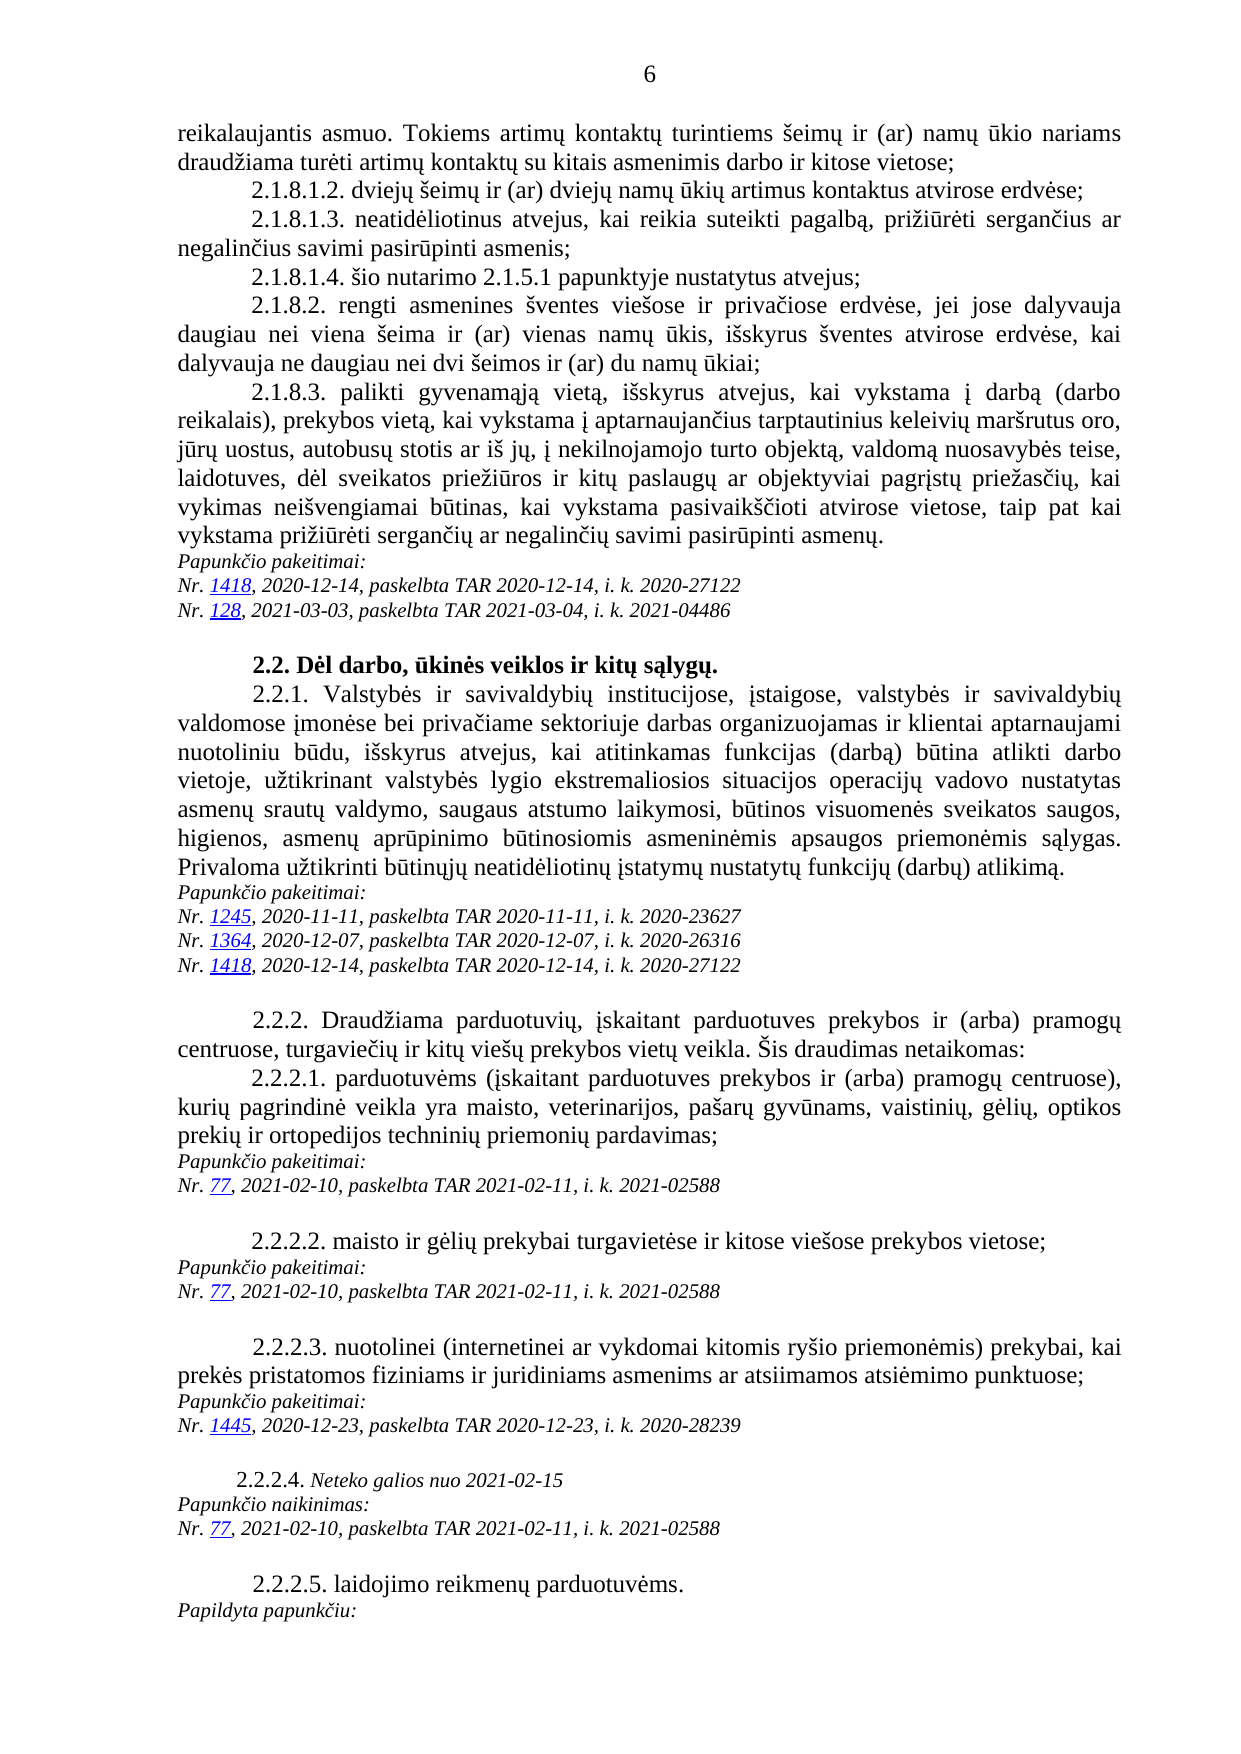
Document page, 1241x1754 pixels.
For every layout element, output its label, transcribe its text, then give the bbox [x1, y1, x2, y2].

text Nr. 77, 2021-02-10, paskelbta TAR 2021-02-11, i. k. 2021-02588 [177, 1173, 1122, 1197]
text Nr. 1364, 2020-12-07, paskelbta TAR 2020-12-07, i. k. 2020-26316 [177, 928, 1122, 952]
text Papunkčio pakeitimai: [177, 880, 1122, 904]
text 2.1.8.3. palikti gyvenamąją vietą, išskyrus atvejus, kai vykstama į darbą (darbo reikalais), prekybos vietą, kai vykstama į aptarnaujančius tarptautinius keleivių maršrutus oro, jūrų uostus, autobusų stotis ar iš jų, į nekilnojamojo turto objektą, valdomą nuosavybės teise, laidotuves, dėl sveikatos priežiūros ir kitų paslaugų ar objektyviai pagrįstų priežasčių, kai vykimas neišvengiamai būtinas, kai vykstama pasivaikščioti atvirose vietose, taip pat kai vykstama prižiūrėti sergančių ar negalinčių savimi pasirūpinti asmenų. [177, 377, 1122, 549]
text Papunkčio pakeitimai: [177, 1389, 1122, 1413]
text Nr. 77, 2021-02-10, paskelbta TAR 2021-02-11, i. k. 2021-02588 [177, 1516, 1122, 1540]
text Papildyta papunkčiu: [177, 1598, 1122, 1622]
text Nr. 1445, 2020-12-23, paskelbta TAR 2020-12-23, i. k. 2020-28239 [177, 1413, 1122, 1437]
text 2.2. Dėl darbo, ūkinės veiklos ir kitų sąlygų. [177, 650, 1122, 679]
text 2.2.2.5. laidojimo reikmenų parduotuvėms. [177, 1569, 1122, 1598]
text 2.2.1. Valstybės ir savivaldybių institucijose, įstaigose, valstybės ir savivaldybių valdomose įmonėse bei privačiame sektoriuje darbas organizuojamas ir klientai aptarnaujami nuotoliniu būdu, išskyrus atvejus, kai atitinkamas funkcijas (darbą) būtina atlikti darbo vietoje, užtikrinant valstybės lygio ekstremaliosios situacijos operacijų vadovo nustatytas asmenų srautų valdymo, saugaus atstumo laikymosi, būtinos visuomenės sveikatos saugos, higienos, asmenų aprūpinimo būtinosiomis asmeninėmis apsaugos priemonėmis sąlygas. Privaloma užtikrinti būtinųjų neatidėliotinų įstatymų nustatytų funkcijų (darbų) atlikimą. [177, 679, 1122, 880]
text 2.2.2. Draudžiama parduotuvių, įskaitant parduotuves prekybos ir (arba) pramogų centruose, turgaviečių ir kitų viešų prekybos vietų veikla. Šis draudimas netaikomas: [177, 1005, 1122, 1063]
text Nr. 77, 2021-02-10, paskelbta TAR 2021-02-11, i. k. 2021-02588 [177, 1279, 1122, 1303]
text 2.1.8.2. rengti asmenines šventes viešose ir privačiose erdvėse, jei jose dalyvauja daugiau nei viena šeima ir (ar) vienas namų ūkis, išskyrus šventes atvirose erdvėse, kai dalyvauja ne daugiau nei dvi šeimos ir (ar) du namų ūkiai; [177, 291, 1122, 377]
text 2.1.8.1.2. dviejų šeimų ir (ar) dviejų namų ūkių artimus kontaktus atvirose erdvėse; [177, 176, 1122, 204]
text Papunkčio naikinimas: [177, 1492, 1122, 1516]
text Nr. 1245, 2020-11-11, paskelbta TAR 2020-11-11, i. k. 2020-23627 [177, 904, 1122, 928]
text reikalaujantis asmuo. Tokiems artimų kontaktų turintiems šeimų ir (ar) namų ūkio nariams draudžiama turėti artimų kontaktų su kitais asmenimis darbo ir kitose vietose; [177, 118, 1122, 176]
text Papunkčio pakeitimai: [177, 1255, 1122, 1279]
text Nr. 1418, 2020-12-14, paskelbta TAR 2020-12-14, i. k. 2020-27122 [177, 952, 1122, 977]
text 2.1.8.1.4. šio nutarimo 2.1.5.1 papunktyje nustatytus atvejus; [177, 262, 1122, 291]
text 2.2.2.4. Neteko galios nuo 2021-02-15 [177, 1466, 1122, 1492]
text 2.1.8.1.3. neatidėliotinus atvejus, kai reikia suteikti pagalbą, prižiūrėti sergančius ar negalinčius savimi pasirūpinti asmenis; [177, 204, 1122, 262]
text 2.2.2.2. maisto ir gėlių prekybai turgavietėse ir kitose viešose prekybos vietose; [177, 1226, 1122, 1255]
text Nr. 128, 2021-03-03, paskelbta TAR 2021-03-04, i. k. 2021-04486 [177, 597, 1122, 622]
text Papunkčio pakeitimai: [177, 549, 1122, 573]
text 2.2.2.1. parduotuvėms (įskaitant parduotuves prekybos ir (arba) pramogų centruose), kurių pagrindinė veikla yra maisto, veterinarijos, pašarų gyvūnams, vaistinių, gėlių, optikos prekių ir ortopedijos techninių priemonių pardavimas; [177, 1063, 1122, 1149]
text Nr. 1418, 2020-12-14, paskelbta TAR 2020-12-14, i. k. 2020-27122 [177, 573, 1122, 597]
text 2.2.2.3. nuotolinei (internetinei ar vykdomai kitomis ryšio priemonėmis) prekybai, kai prekės pristatomos fiziniams ir juridiniams asmenims ar atsiimamos atsiėmimo punktuose; [177, 1332, 1122, 1389]
text Papunkčio pakeitimai: [177, 1149, 1122, 1173]
